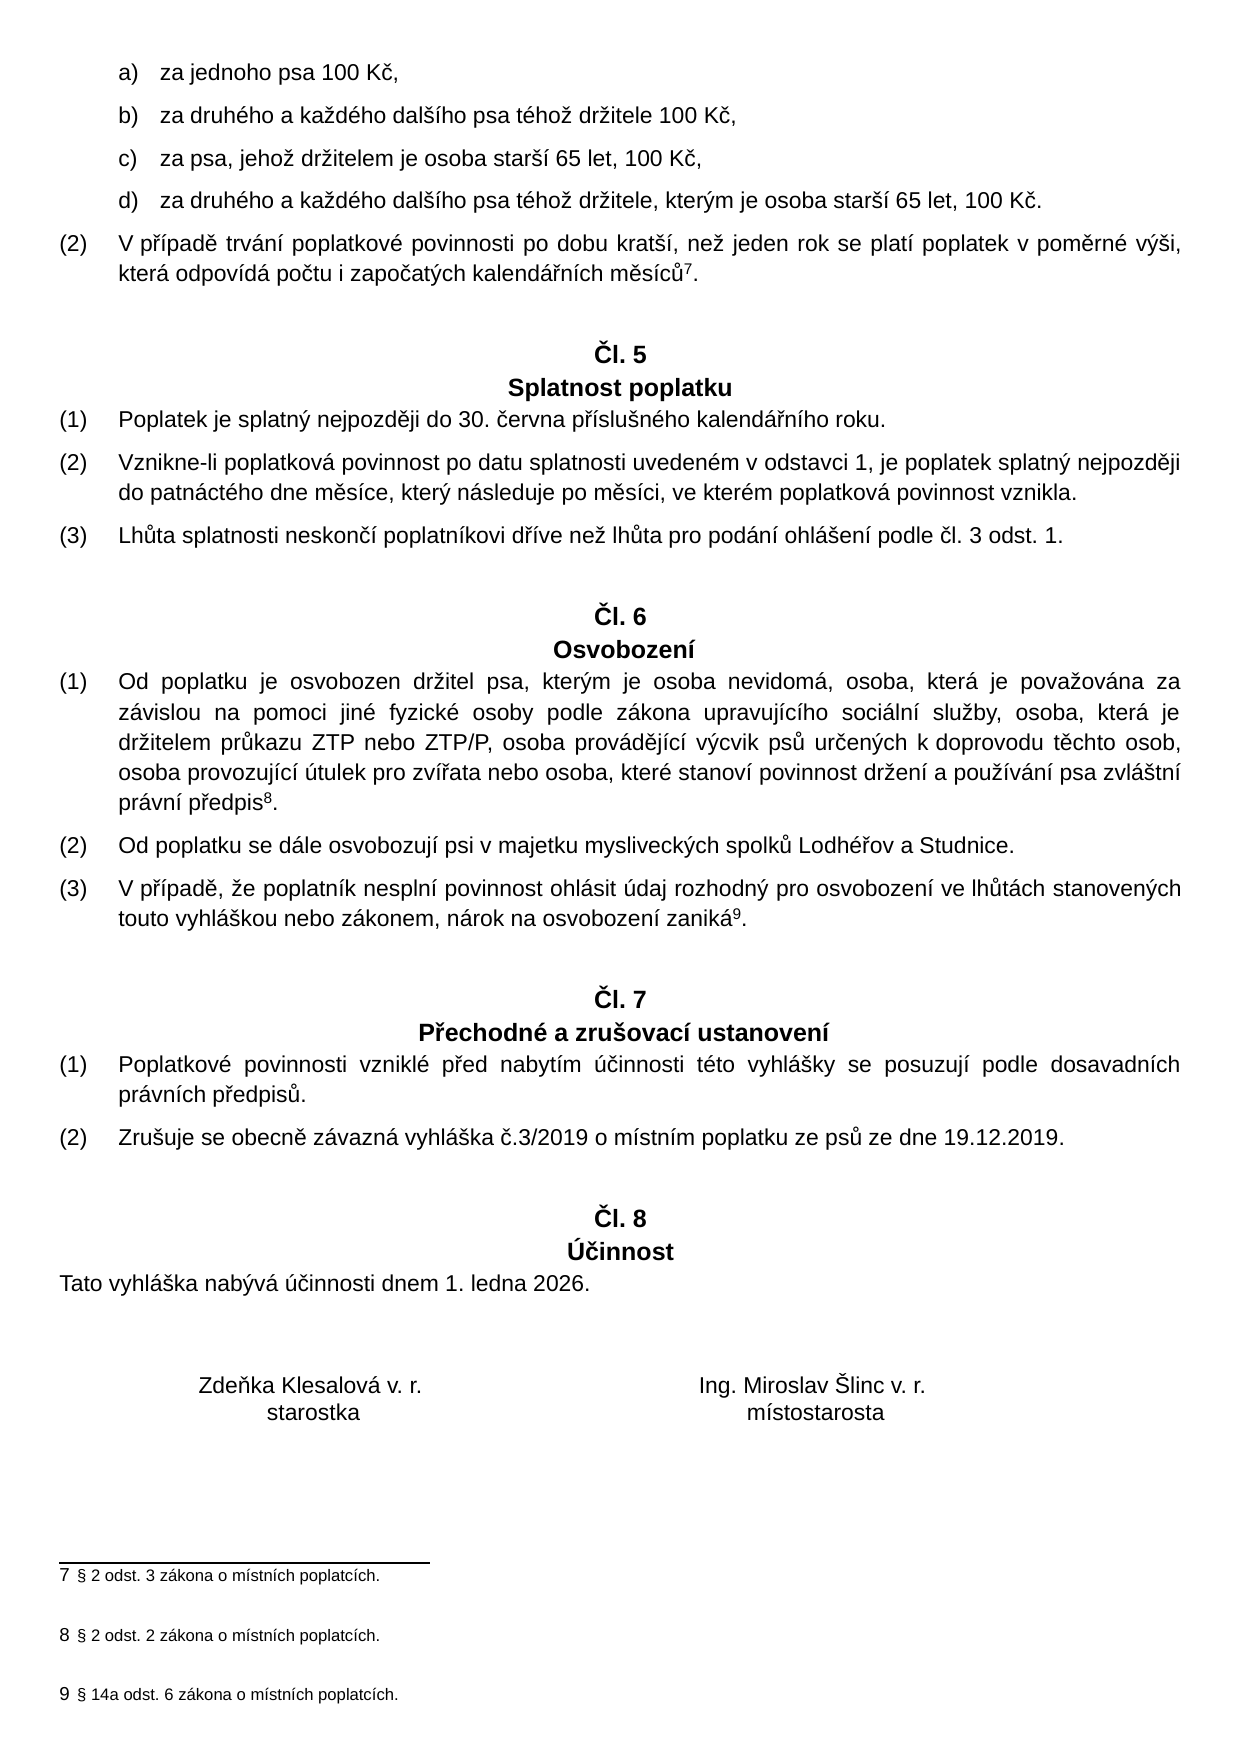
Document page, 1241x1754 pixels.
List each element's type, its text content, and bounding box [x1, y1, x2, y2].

list Poplatek je splatný nejpozději do 30. června příslušného kalendářního roku. [59, 406, 1181, 433]
text Tato vyhláška nabývá účinnosti dnem 1. ledna 2026. [59, 1270, 1181, 1296]
list Od poplatku se dále osvobozují psi v majetku mysliveckých spolků Lodhéřov a Studnice. [59, 832, 1181, 858]
subtitle Čl. 7 Přechodné a zrušovací ustanovení [59, 985, 1181, 1047]
list § 2 odst. 2 zákona o místních poplatcích. [59, 1623, 1181, 1645]
list V případě trvání poplatkové povinnosti po dobu kratší, než jeden rok se platí poplatek v poměrné výši, která odpovídá počtu i započatých kalendářních měsíců. [59, 230, 1181, 286]
list V případě, že poplatník nesplní povinnost ohlásit údaj rozhodný pro osvobození ve lhůtách stanovených touto vyhláškou nebo zákonem, nárok na osvobození zaniká. [59, 874, 1181, 931]
list za druhého a každého dalšího psa téhož držitele 100 Kč, [118, 102, 1181, 128]
list § 2 odst. 3 zákona o místních poplatcích. [59, 1563, 1181, 1585]
list Vznikne-li poplatková povinnost po datu splatnosti uvedeném v odstavci 1, je poplatek splatný nejpozději do patnáctého dne měsíce, který následuje po měsíci, ve kterém poplatková povinnost vznikla. [59, 449, 1181, 506]
table_header Ing. Miroslav Šlinc v. r. místostarosta [561, 1313, 1063, 1431]
subtitle Čl. 5 Splatnost poplatku [59, 340, 1181, 402]
list za psa, jehož držitelem je osoba starší 65 let, 100 Kč, [118, 144, 1181, 171]
list Zrušuje se obecně závazná vyhláška č.3/2019 o místním poplatku ze psů ze dne 19.12.2019. [59, 1124, 1181, 1150]
list Poplatkové povinnosti vzniklé před nabytím účinnosti této vyhlášky se posuzují podle dosavadních právních předpisů. [59, 1051, 1181, 1107]
list Lhůta splatnosti neskončí poplatníkovi dříve než lhůta pro podání ohlášení podle čl. 3 odst. 1. [59, 522, 1181, 548]
list Od poplatku je osvobozen držitel psa, kterým je osoba nevidomá, osoba, která je považována za závislou na pomoci jiné fyzické osoby podle zákona upravujícího sociální služby, osoba, která je držitelem průkazu ZTP nebo ZTP/P, osoba provádějící výcvik psů určených k doprovodu těchto osob, osoba provozující útulek pro zvířata nebo osoba, které stanoví povinnost držení a používání psa zvláštní právní předpis. [59, 668, 1181, 815]
subtitle Čl. 6 Osvobození [59, 602, 1181, 664]
table_header Zdeňka Klesalová v. r. starostka [59, 1313, 561, 1431]
list za druhého a každého dalšího psa téhož držitele, kterým je osoba starší 65 let, 100 Kč. [118, 187, 1181, 213]
list za jednoho psa 100 Kč, [118, 59, 1181, 85]
list § 14a odst. 6 zákona o místních poplatcích. [59, 1683, 1181, 1705]
subtitle Čl. 8 Účinnost [59, 1204, 1181, 1266]
